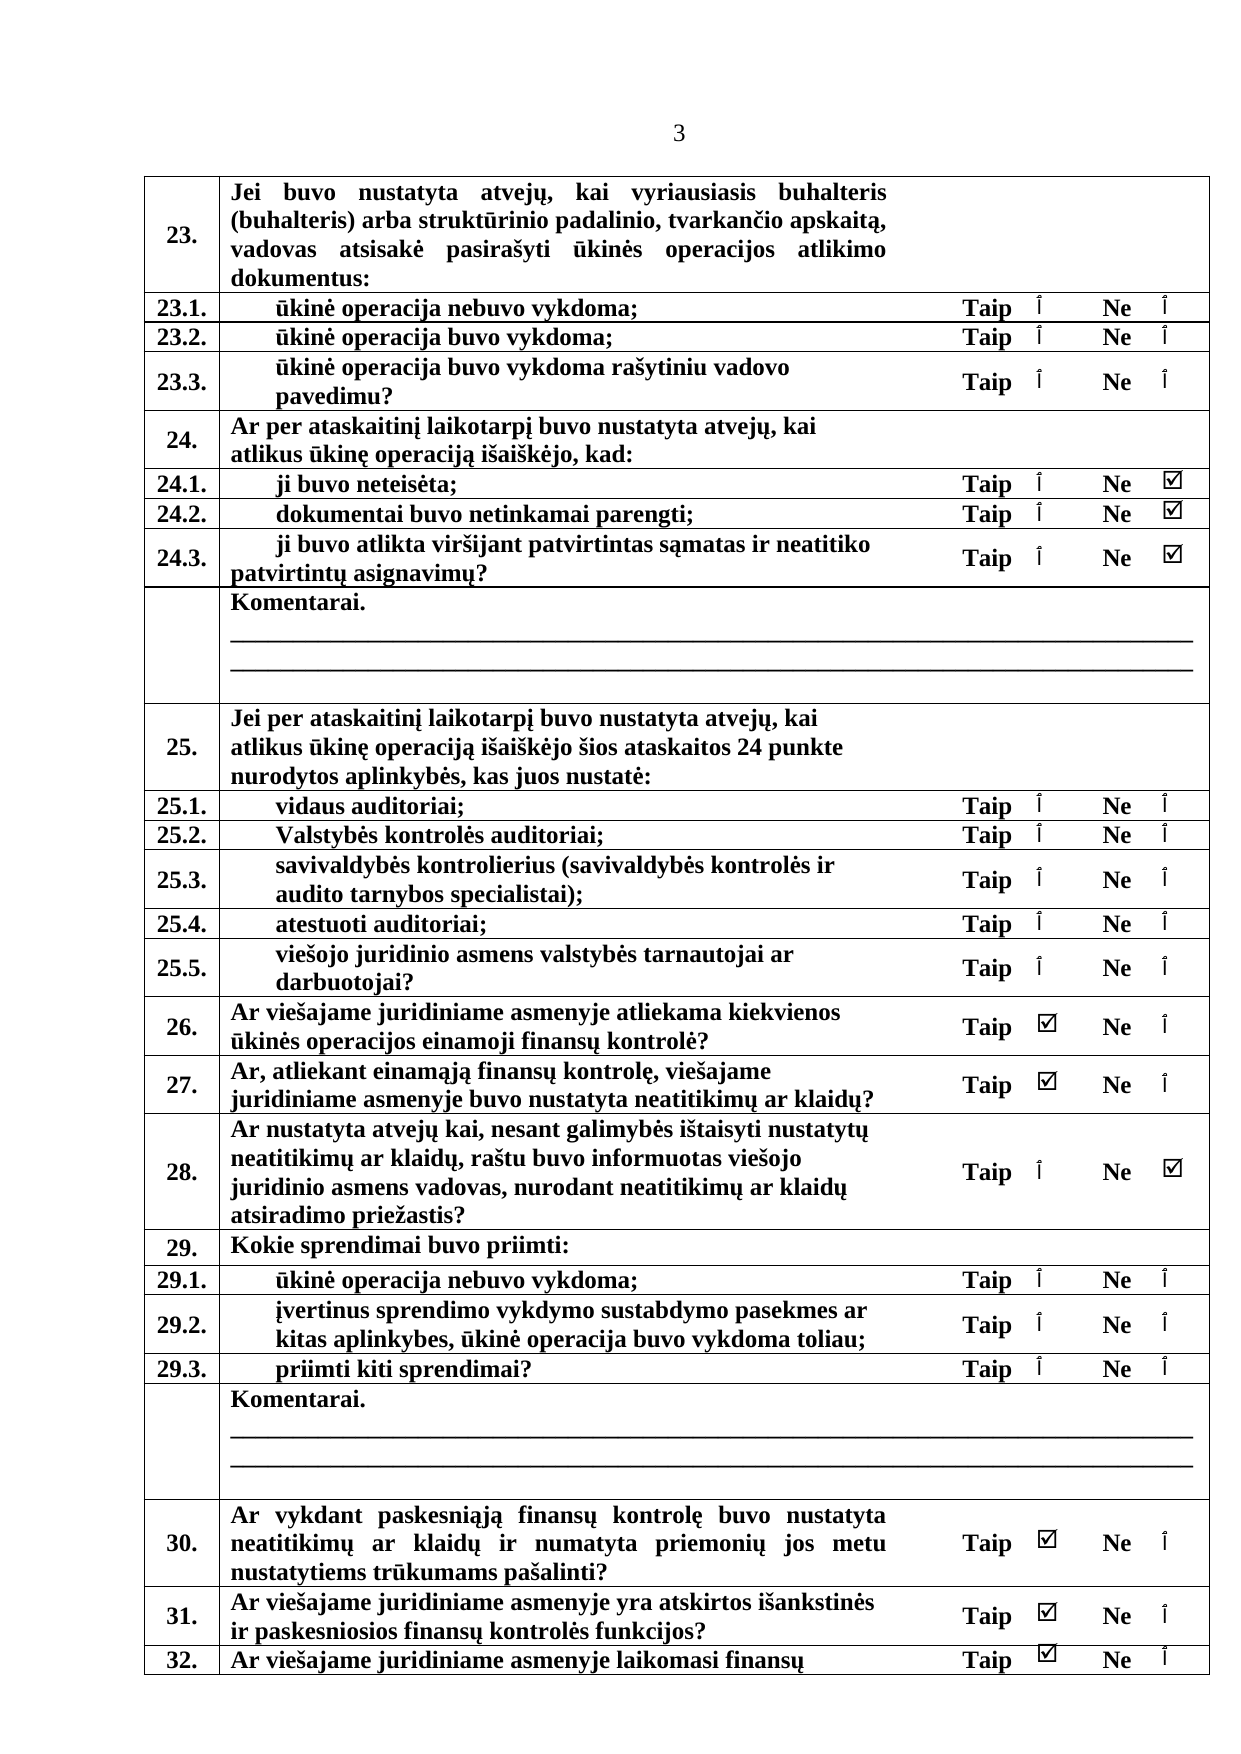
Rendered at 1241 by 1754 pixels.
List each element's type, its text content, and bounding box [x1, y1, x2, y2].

table_cell [898, 939, 951, 996]
table_cell ٱ [1025, 529, 1091, 586]
table_cell Ne [1091, 323, 1150, 351]
table_cell  [1150, 1114, 1209, 1229]
table_cell [145, 588, 219, 702]
table_cell Ne [1091, 352, 1150, 410]
table_cell Ne [1091, 1646, 1150, 1674]
table_cell Taip [951, 1056, 1024, 1113]
table_cell ٱ [1150, 909, 1209, 938]
table_cell Ne [1091, 791, 1150, 819]
table_cell [898, 704, 951, 790]
table_cell Ne [1091, 909, 1150, 938]
table_cell ٱ [1150, 997, 1209, 1055]
table_cell [898, 293, 951, 321]
table_cell Ne [1091, 997, 1150, 1055]
table_cell ٱ [1025, 791, 1091, 819]
table_cell Taip [951, 1295, 1024, 1353]
table_cell Ne [1091, 1114, 1150, 1229]
table_cell ٱ [1150, 1646, 1209, 1674]
table_cell [898, 909, 951, 938]
table_cell Taip [951, 1114, 1024, 1229]
table_cell Ne [1091, 850, 1150, 908]
table_cell [898, 1500, 951, 1586]
table_cell [898, 1114, 951, 1229]
table_cell Taip [951, 1500, 1024, 1586]
table_cell ٱ [1025, 939, 1091, 996]
table_cell ji buvo neteisėta; [220, 469, 898, 498]
table_cell [1091, 704, 1150, 790]
table_cell Jei per ataskaitinį laikotarpį buvo nustatyta atvejų, kai atlikus ūkinę operaciją išaiškėjo šios ataskaitos 24 punkte nurodytos aplinkybės, kas juos nustatė: [220, 704, 898, 790]
table_cell Ne [1091, 529, 1150, 586]
table_cell ٱ [1025, 909, 1091, 938]
table_cell [898, 1295, 951, 1353]
table_cell ٱ [1150, 850, 1209, 908]
table_cell  [1025, 1587, 1091, 1644]
table_cell atestuoti auditoriai; [220, 909, 898, 938]
table_cell [1150, 1230, 1209, 1264]
table_cell ٱ [1150, 1587, 1209, 1644]
table_cell  [1025, 997, 1091, 1055]
table_cell 24.2. [145, 499, 219, 528]
table_cell [898, 529, 951, 586]
table_cell ٱ [1025, 469, 1091, 498]
table_cell ٱ [1150, 293, 1209, 321]
table_cell 25.2. [145, 821, 219, 849]
table_cell Ar per ataskaitinį laikotarpį buvo nustatyta atvejų, kai atlikus ūkinę operaciją išaiškėjo, kad: [220, 411, 898, 468]
table_cell Komentarai. _____________________________________________________________________________ _____________________________________________________________________________ [220, 1384, 1209, 1499]
table_cell 29.2. [145, 1295, 219, 1353]
table_cell ٱ [1025, 323, 1091, 351]
table_cell 24.1. [145, 469, 219, 498]
table_cell 23.1. [145, 293, 219, 321]
table_cell [898, 1266, 951, 1294]
table_cell Taip [951, 1354, 1024, 1383]
table_cell Valstybės kontrolės auditoriai; [220, 821, 898, 849]
table_cell Taip [951, 997, 1024, 1055]
table_cell Ne [1091, 939, 1150, 996]
table_cell Ne [1091, 469, 1150, 498]
table_cell Taip [951, 909, 1024, 938]
table_cell ٱ [1150, 1056, 1209, 1113]
table_cell [898, 1354, 951, 1383]
table_cell  [1025, 1500, 1091, 1586]
table_cell Ar vykdant paskesniąją finansų kontrolę buvo nustatyta neatitikimų ar klaidų ir numatyta priemonių jos metu nustatytiems trūkumams pašalinti? [220, 1500, 898, 1586]
table_cell įvertinus sprendimo vykdymo sustabdymo pasekmes ar kitas aplinkybes, ūkinė operacija buvo vykdoma toliau; [220, 1295, 898, 1353]
table_cell ūkinė operacija buvo vykdoma; [220, 323, 898, 351]
table_cell [1025, 177, 1091, 292]
table_cell [1091, 1230, 1150, 1264]
table_cell [898, 1646, 951, 1674]
table_cell [898, 177, 951, 292]
table_cell [951, 1230, 1024, 1264]
table_cell ٱ [1150, 352, 1209, 410]
table_cell ٱ [1025, 352, 1091, 410]
table_cell Ne [1091, 293, 1150, 321]
table_cell [898, 469, 951, 498]
table_cell viešojo juridinio asmens valstybės tarnautojai ar darbuotojai? [220, 939, 898, 996]
table_cell Taip [951, 469, 1024, 498]
table_cell Ne [1091, 1354, 1150, 1383]
table_cell 29.1. [145, 1266, 219, 1294]
table_cell [145, 1384, 219, 1499]
table_cell 25.5. [145, 939, 219, 996]
table_cell 25.3. [145, 850, 219, 908]
table_cell ٱ [1150, 821, 1209, 849]
table_cell Taip [951, 293, 1024, 321]
table_cell ٱ [1025, 850, 1091, 908]
table_cell 31. [145, 1587, 219, 1644]
table_cell 23.2. [145, 323, 219, 351]
table_cell ٱ [1150, 939, 1209, 996]
table_cell 29.3. [145, 1354, 219, 1383]
table_cell [898, 1587, 951, 1644]
table_cell Taip [951, 352, 1024, 410]
table_cell ٱ [1025, 499, 1091, 528]
table_cell ٱ [1150, 1295, 1209, 1353]
table_cell Ne [1091, 1587, 1150, 1644]
table_cell  [1150, 469, 1209, 498]
table_cell [898, 1230, 951, 1264]
table_cell ٱ [1025, 1114, 1091, 1229]
table_cell Taip [951, 323, 1024, 351]
table_cell 26. [145, 997, 219, 1055]
table_cell priimti kiti sprendimai? [220, 1354, 898, 1383]
table_cell Ne [1091, 499, 1150, 528]
table_cell savivaldybės kontrolierius (savivaldybės kontrolės ir audito tarnybos specialistai); [220, 850, 898, 908]
table_cell [1091, 177, 1150, 292]
table_cell [951, 704, 1024, 790]
table_cell ūkinė operacija buvo vykdoma rašytiniu vadovo pavedimu? [220, 352, 898, 410]
table_cell [1025, 704, 1091, 790]
table_cell [898, 323, 951, 351]
table_cell Ne [1091, 1266, 1150, 1294]
table_cell Ar viešajame juridiniame asmenyje atliekama kiekvienos ūkinės operacijos einamoji finansų kontrolė? [220, 997, 898, 1055]
table_cell Jei buvo nustatyta atvejų, kai vyriausiasis buhalteris (buhalteris) arba struktūrinio padalinio, tvarkančio apskaitą, vadovas atsisakė pasirašyti ūkinės operacijos atlikimo dokumentus: [220, 177, 898, 292]
table_cell [898, 850, 951, 908]
table_cell [898, 997, 951, 1055]
table_cell ٱ [1150, 1354, 1209, 1383]
table_cell dokumentai buvo netinkamai parengti; [220, 499, 898, 528]
table_cell  [1025, 1646, 1091, 1674]
table_cell Taip [951, 1266, 1024, 1294]
table_cell 24.3. [145, 529, 219, 586]
table_cell Taip [951, 821, 1024, 849]
table_cell ٱ [1025, 1266, 1091, 1294]
table_cell ūkinė operacija nebuvo vykdoma; [220, 293, 898, 321]
table_cell ūkinė operacija nebuvo vykdoma; [220, 1266, 898, 1294]
table_cell ٱ [1150, 323, 1209, 351]
table_cell ٱ [1025, 1354, 1091, 1383]
table_cell [1025, 411, 1091, 468]
table_cell ٱ [1150, 1266, 1209, 1294]
table_cell 29. [145, 1230, 219, 1264]
table_cell Ne [1091, 821, 1150, 849]
table_cell ٱ [1025, 293, 1091, 321]
table_cell Taip [951, 850, 1024, 908]
table_cell 23. [145, 177, 219, 292]
table_cell 32. [145, 1646, 219, 1674]
table_cell [951, 411, 1024, 468]
table_cell vidaus auditoriai; [220, 791, 898, 819]
table_cell Ar viešajame juridiniame asmenyje laikomasi finansų [220, 1646, 898, 1674]
table_cell  [1150, 499, 1209, 528]
table_cell ٱ [1150, 791, 1209, 819]
table_cell Ar, atliekant einamąją finansų kontrolę, viešajame juridiniame asmenyje buvo nustatyta neatitikimų ar klaidų? [220, 1056, 898, 1113]
table_cell 27. [145, 1056, 219, 1113]
table_cell [898, 499, 951, 528]
table_cell 25. [145, 704, 219, 790]
table_cell ٱ [1025, 821, 1091, 849]
table_cell Taip [951, 1587, 1024, 1644]
table_cell Ar nustatyta atvejų kai, nesant galimybės ištaisyti nustatytų neatitikimų ar klaidų, raštu buvo informuotas viešojo juridinio asmens vadovas, nurodant neatitikimų ar klaidų atsiradimo priežastis? [220, 1114, 898, 1229]
table_cell 30. [145, 1500, 219, 1586]
table_cell [898, 352, 951, 410]
table_cell [1150, 177, 1209, 292]
table_cell Taip [951, 499, 1024, 528]
table_cell Ar viešajame juridiniame asmenyje yra atskirtos išankstinės ir paskesniosios finansų kontrolės funkcijos? [220, 1587, 898, 1644]
table_cell  [1150, 529, 1209, 586]
table_cell [1025, 1230, 1091, 1264]
table_cell [1150, 704, 1209, 790]
table_cell [898, 1056, 951, 1113]
table_cell 25.1. [145, 791, 219, 819]
table_cell [898, 791, 951, 819]
table_cell Taip [951, 791, 1024, 819]
table_cell [898, 411, 951, 468]
table_cell Taip [951, 529, 1024, 586]
table_cell ٱ [1025, 1295, 1091, 1353]
table_cell [951, 177, 1024, 292]
table_cell 25.4. [145, 909, 219, 938]
table_cell 28. [145, 1114, 219, 1229]
table_cell 24. [145, 411, 219, 468]
table_cell Taip [951, 1646, 1024, 1674]
table_cell Ne [1091, 1056, 1150, 1113]
table_cell ٱ [1150, 1500, 1209, 1586]
table_cell Ne [1091, 1295, 1150, 1353]
table_cell [898, 821, 951, 849]
table_cell ji buvo atlikta viršijant patvirtintas sąmatas ir neatitiko patvirtintų asignavimų? [220, 529, 898, 586]
table_cell  [1025, 1056, 1091, 1113]
table_cell [1091, 411, 1150, 468]
table_cell Kokie sprendimai buvo priimti: [220, 1230, 898, 1264]
table_cell Ne [1091, 1500, 1150, 1586]
table_cell Komentarai. _____________________________________________________________________________ _____________________________________________________________________________ [220, 588, 1209, 702]
table_cell 23.3. [145, 352, 219, 410]
table_cell [1150, 411, 1209, 468]
table_cell Taip [951, 939, 1024, 996]
